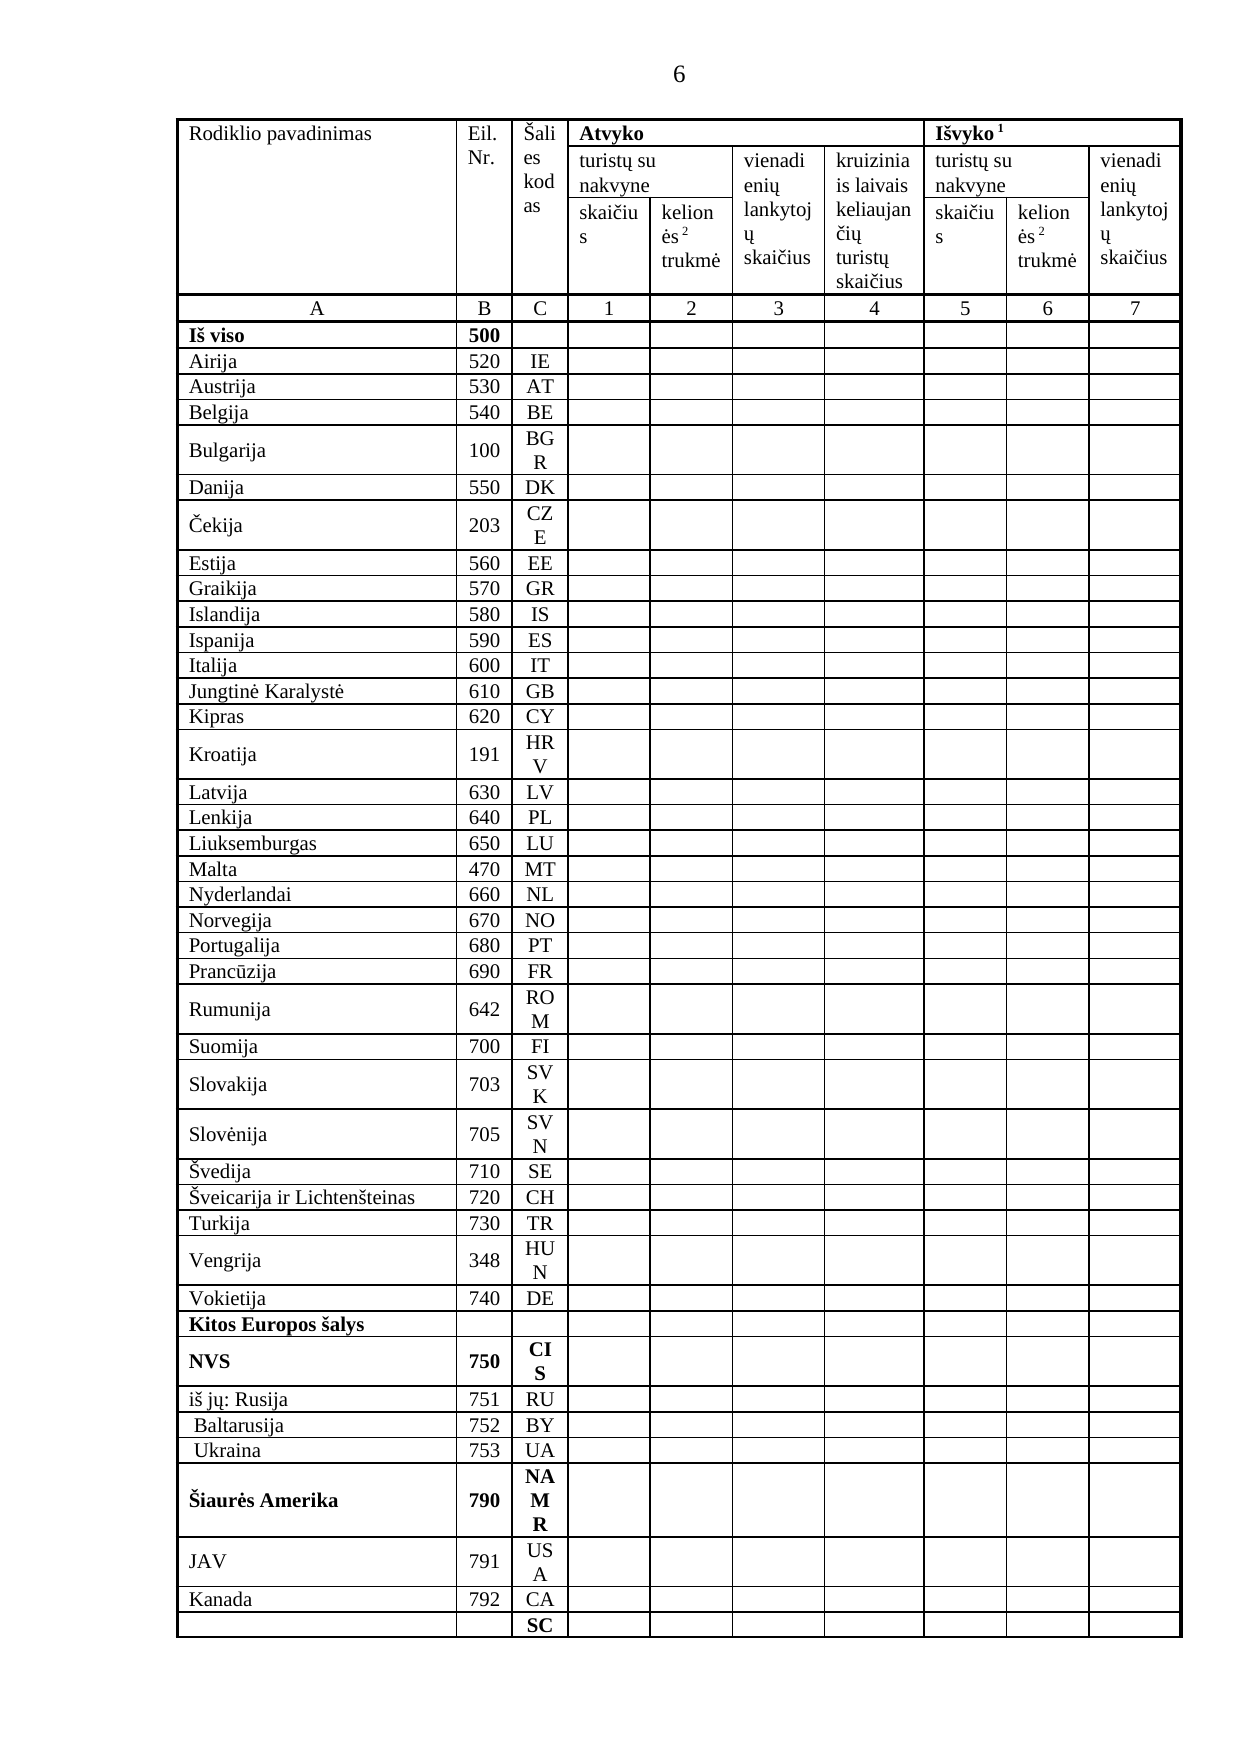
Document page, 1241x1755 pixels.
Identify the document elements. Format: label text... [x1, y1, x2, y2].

table_cell [651, 1464, 732, 1536]
table_cell [825, 1337, 923, 1385]
table_cell Nyderlandai [179, 882, 456, 906]
table_cell 620 [457, 705, 511, 728]
table_cell Islandija [179, 602, 456, 626]
table_cell DK [513, 475, 567, 499]
table_cell [1090, 882, 1179, 906]
table_cell [825, 375, 923, 398]
table_cell [569, 705, 649, 728]
table_cell [733, 705, 824, 728]
table_cell 740 [457, 1286, 511, 1310]
table_cell [1007, 349, 1088, 373]
table_cell CZE [513, 501, 567, 549]
table_cell Kitos Europos šalys [179, 1312, 456, 1336]
table_cell kelionės 2 trukmė [651, 198, 732, 293]
table_cell [569, 933, 649, 957]
table_cell [1090, 1211, 1179, 1235]
table_cell [1007, 653, 1088, 677]
table_cell 720 [457, 1185, 511, 1209]
table_cell Slovakija [179, 1060, 456, 1108]
table_cell [1007, 400, 1088, 424]
table_cell [1090, 576, 1179, 600]
table_cell [569, 882, 649, 906]
table_cell [733, 933, 824, 957]
table_cell [569, 323, 649, 347]
table_cell [733, 1413, 824, 1437]
table_cell UA [513, 1438, 567, 1462]
table_cell [569, 780, 649, 804]
table_cell [825, 831, 923, 855]
table_cell [569, 1613, 649, 1636]
table_cell [569, 1035, 649, 1058]
table_cell [1090, 628, 1179, 652]
table_cell IS [513, 602, 567, 626]
table_cell [825, 1438, 923, 1462]
table_cell [1007, 426, 1088, 474]
table_cell [1007, 908, 1088, 932]
table_cell [1007, 933, 1088, 957]
table_cell [925, 1464, 1006, 1536]
table_cell [925, 1035, 1006, 1058]
table_cell JAV [179, 1538, 456, 1586]
table_cell [569, 1387, 649, 1411]
table_cell [733, 1387, 824, 1411]
table_cell [1090, 602, 1179, 626]
table_cell [651, 882, 732, 906]
table_cell LU [513, 831, 567, 855]
table_cell [825, 349, 923, 373]
table_cell 590 [457, 628, 511, 652]
table_cell [1090, 780, 1179, 804]
table_cell [651, 1387, 732, 1411]
table_cell [1007, 1337, 1088, 1385]
table_cell 2 [651, 296, 732, 320]
table_cell Malta [179, 857, 456, 881]
table_cell [569, 1438, 649, 1462]
table_cell ROM [513, 985, 567, 1033]
table_cell [925, 882, 1006, 906]
table_cell [733, 375, 824, 398]
table_cell Airija [179, 349, 456, 373]
table_cell [1007, 501, 1088, 549]
table_cell [1090, 831, 1179, 855]
table_cell [651, 501, 732, 549]
table_cell [651, 475, 732, 499]
table_cell [457, 1312, 511, 1336]
table_cell [1090, 857, 1179, 881]
table_cell [825, 1312, 923, 1336]
table_cell 640 [457, 805, 511, 829]
table_cell [1007, 475, 1088, 499]
table_cell [1007, 1035, 1088, 1058]
table_cell [569, 1211, 649, 1235]
table_cell [825, 1110, 923, 1158]
table_cell 750 [457, 1337, 511, 1385]
table_cell [733, 805, 824, 829]
table_cell 705 [457, 1110, 511, 1158]
table_cell [1090, 805, 1179, 829]
table_cell [925, 1312, 1006, 1336]
table_cell 752 [457, 1413, 511, 1437]
table_cell [1007, 730, 1088, 778]
table_cell NO [513, 908, 567, 932]
table_cell [925, 1110, 1006, 1158]
table_cell [1090, 933, 1179, 957]
table_cell Turkija [179, 1211, 456, 1235]
table_cell [925, 1185, 1006, 1209]
table_cell [733, 1613, 824, 1636]
table_cell [651, 576, 732, 600]
table_cell [733, 882, 824, 906]
table_cell HRV [513, 730, 567, 778]
table_cell [925, 1236, 1006, 1284]
table_cell 530 [457, 375, 511, 398]
table_cell [925, 400, 1006, 424]
table_cell [1090, 426, 1179, 474]
table_cell [1007, 1587, 1088, 1611]
table_cell [733, 1160, 824, 1183]
table_cell [733, 857, 824, 881]
table_cell [569, 475, 649, 499]
table_cell [1090, 1236, 1179, 1284]
table_cell [825, 1060, 923, 1108]
table_cell [1090, 1160, 1179, 1183]
table_cell [825, 882, 923, 906]
table_cell [825, 985, 923, 1033]
table_cell A [179, 296, 456, 320]
table_cell BE [513, 400, 567, 424]
table_cell [925, 857, 1006, 881]
table_cell [1090, 1587, 1179, 1611]
table_cell [651, 908, 732, 932]
table_cell [733, 679, 824, 703]
table_cell [825, 805, 923, 829]
table_cell turistų su nakvyne [569, 147, 732, 197]
table_cell [733, 1538, 824, 1586]
table_cell [569, 576, 649, 600]
table_cell [1090, 653, 1179, 677]
table_cell Ispanija [179, 628, 456, 652]
table_cell [825, 323, 923, 347]
table_cell IE [513, 349, 567, 373]
table_cell [925, 985, 1006, 1033]
table_cell [925, 1060, 1006, 1108]
table_cell [569, 400, 649, 424]
table_cell [825, 1613, 923, 1636]
table_cell [651, 1413, 732, 1437]
table_cell [1007, 1413, 1088, 1437]
table_cell [569, 602, 649, 626]
table_cell [1007, 857, 1088, 881]
table_cell [1090, 1613, 1179, 1636]
table_cell [925, 1413, 1006, 1437]
table_cell [569, 1060, 649, 1108]
table_cell [569, 628, 649, 652]
table_cell [925, 602, 1006, 626]
table_cell [1090, 1312, 1179, 1336]
table_cell [925, 1587, 1006, 1611]
table_cell FI [513, 1035, 567, 1058]
table_cell [651, 349, 732, 373]
table_cell 7 [1090, 296, 1179, 320]
table_cell Kanada [179, 1587, 456, 1611]
table_cell 800 [457, 1613, 511, 1636]
table_cell [1007, 882, 1088, 906]
table_cell NAMR [513, 1464, 567, 1536]
table_cell [925, 805, 1006, 829]
table_cell [733, 1110, 824, 1158]
table_cell 703 [457, 1060, 511, 1108]
table_cell DE [513, 1286, 567, 1310]
table_cell [925, 933, 1006, 957]
table_cell [1007, 1613, 1088, 1636]
table_cell CA [513, 1587, 567, 1611]
table_cell GR [513, 576, 567, 600]
table_cell Vokietija [179, 1286, 456, 1310]
table_cell [825, 602, 923, 626]
table_cell [651, 1312, 732, 1336]
table_cell Estija [179, 551, 456, 575]
table_cell [825, 576, 923, 600]
table_cell [925, 501, 1006, 549]
table_cell Kipras [179, 705, 456, 728]
table_cell 3 [733, 296, 824, 320]
table_cell [1090, 959, 1179, 983]
table_cell [1007, 780, 1088, 804]
table_cell [651, 985, 732, 1033]
table_cell [825, 679, 923, 703]
table_cell 710 [457, 1160, 511, 1183]
table_header Išvyko 1 [925, 121, 1179, 145]
table_cell [651, 551, 732, 575]
table_cell [1007, 1438, 1088, 1462]
table_cell Austrija [179, 375, 456, 398]
table_cell LV [513, 780, 567, 804]
table_cell Ukraina [179, 1438, 456, 1462]
table_cell [733, 349, 824, 373]
table_cell CIS [513, 1337, 567, 1385]
table_cell Liuksemburgas [179, 831, 456, 855]
table_cell 751 [457, 1387, 511, 1411]
table_cell [733, 323, 824, 347]
table_cell Prancūzija [179, 959, 456, 983]
table_cell [925, 1387, 1006, 1411]
table_cell Norvegija [179, 908, 456, 932]
table_cell SVN [513, 1110, 567, 1158]
table_cell [651, 1211, 732, 1235]
table_cell [651, 679, 732, 703]
table_cell Jungtinė Karalystė [179, 679, 456, 703]
table_cell [925, 1286, 1006, 1310]
table_cell [733, 959, 824, 983]
table_cell [925, 576, 1006, 600]
table_cell [925, 1160, 1006, 1183]
table_cell 642 [457, 985, 511, 1033]
table_cell [569, 985, 649, 1033]
table_cell [1090, 1035, 1179, 1058]
table_cell [925, 908, 1006, 932]
table_cell [651, 323, 732, 347]
table_cell [569, 730, 649, 778]
table_cell 650 [457, 831, 511, 855]
table_cell [651, 1286, 732, 1310]
table_cell Slovėnija [179, 1110, 456, 1158]
table_cell [733, 1060, 824, 1108]
table_cell [1007, 1185, 1088, 1209]
table_cell [925, 551, 1006, 575]
table_cell [1007, 985, 1088, 1033]
table_cell EE [513, 551, 567, 575]
table_cell [1007, 1538, 1088, 1586]
table_cell iš jų: Rusija [179, 1387, 456, 1411]
table_cell Čekija [179, 501, 456, 549]
table_cell NL [513, 882, 567, 906]
table_cell 600 [457, 653, 511, 677]
table_cell [569, 1160, 649, 1183]
table_cell 680 [457, 933, 511, 957]
table_cell 1 [569, 296, 649, 320]
table_cell [569, 551, 649, 575]
table_cell Graikija [179, 576, 456, 600]
table_cell BGR [513, 426, 567, 474]
table_cell [733, 628, 824, 652]
table_cell Švedija [179, 1160, 456, 1183]
table_cell FR [513, 959, 567, 983]
table_cell [1090, 1060, 1179, 1108]
table_cell 790 [457, 1464, 511, 1536]
table_cell [825, 1236, 923, 1284]
table_cell [925, 323, 1006, 347]
table_cell 791 [457, 1538, 511, 1586]
table_cell Vengrija [179, 1236, 456, 1284]
table_cell [825, 730, 923, 778]
table_cell [825, 908, 923, 932]
table_cell turistų su nakvyne [925, 147, 1088, 197]
table_cell 792 [457, 1587, 511, 1611]
table_cell [1090, 1438, 1179, 1462]
table_cell 630 [457, 780, 511, 804]
table_cell [825, 501, 923, 549]
table_cell [1090, 1110, 1179, 1158]
table_cell [733, 1185, 824, 1209]
table_cell [651, 426, 732, 474]
table_cell IT [513, 653, 567, 677]
table_cell Baltarusija [179, 1413, 456, 1437]
table_cell [1090, 1538, 1179, 1586]
table_cell Lenkija [179, 805, 456, 829]
table_cell [569, 1413, 649, 1437]
table_cell Latvija [179, 780, 456, 804]
table_cell [651, 780, 732, 804]
table_cell [569, 1538, 649, 1586]
table_cell [825, 653, 923, 677]
table_cell kelionės 2 trukmė [1007, 198, 1088, 293]
table_cell [925, 628, 1006, 652]
table_cell [925, 349, 1006, 373]
table_cell [825, 628, 923, 652]
table_cell [925, 1337, 1006, 1385]
table_cell [569, 653, 649, 677]
table_cell [651, 628, 732, 652]
table_header Šalies kodas [513, 121, 567, 293]
table_header Atvyko [569, 121, 923, 145]
table_cell Kroatija [179, 730, 456, 778]
table_cell [1007, 1286, 1088, 1310]
table_cell [925, 1538, 1006, 1586]
table_cell [651, 857, 732, 881]
table_cell [1007, 1160, 1088, 1183]
table_cell [925, 780, 1006, 804]
table_cell [1007, 1060, 1088, 1108]
table_cell [651, 959, 732, 983]
table_cell [825, 933, 923, 957]
table_cell [1090, 679, 1179, 703]
table_cell skaičius [569, 198, 649, 293]
table_cell [1090, 349, 1179, 373]
table_cell [1007, 1211, 1088, 1235]
table_cell [1007, 602, 1088, 626]
table_cell [733, 1438, 824, 1462]
table_cell [825, 1160, 923, 1183]
table_cell [1090, 501, 1179, 549]
table_cell [733, 1211, 824, 1235]
table_cell [733, 1312, 824, 1336]
table_cell Italija [179, 653, 456, 677]
table_cell [1090, 705, 1179, 728]
table_cell [1090, 985, 1179, 1033]
table_cell 203 [457, 501, 511, 549]
table_cell PL [513, 805, 567, 829]
table_cell [825, 426, 923, 474]
table_cell [651, 653, 732, 677]
table_cell [569, 959, 649, 983]
table_cell [1007, 1464, 1088, 1536]
table_cell [733, 985, 824, 1033]
table_cell [825, 1413, 923, 1437]
table_header Rodiklio pavadinimas [179, 121, 456, 293]
table_cell [825, 551, 923, 575]
table_cell CH [513, 1185, 567, 1209]
table_cell [733, 475, 824, 499]
table_cell [1090, 1337, 1179, 1385]
table_cell [1007, 1312, 1088, 1336]
table_header Eil. Nr. [457, 121, 511, 293]
table_cell Pietų ir Vidurio Amerika [179, 1613, 456, 1636]
table_cell 6 [1007, 296, 1088, 320]
table_cell Šiaurės Amerika [179, 1464, 456, 1536]
table_cell [925, 1211, 1006, 1235]
table_cell SE [513, 1160, 567, 1183]
table_cell [651, 602, 732, 626]
table_cell [825, 475, 923, 499]
table_cell [569, 679, 649, 703]
table_cell [651, 1538, 732, 1586]
table_cell MT [513, 857, 567, 881]
table_cell [825, 400, 923, 424]
table_cell [1090, 1464, 1179, 1536]
table_cell GB [513, 679, 567, 703]
table_cell 540 [457, 400, 511, 424]
table_cell [1007, 551, 1088, 575]
table_cell [733, 780, 824, 804]
table_cell [925, 679, 1006, 703]
table_cell [1007, 323, 1088, 347]
table_cell [733, 1464, 824, 1536]
table_cell 660 [457, 882, 511, 906]
table_cell [1007, 679, 1088, 703]
table_cell [1007, 1236, 1088, 1284]
table_cell Šveicarija ir Lichtenšteinas [179, 1185, 456, 1209]
table_cell [1090, 375, 1179, 398]
table_cell 610 [457, 679, 511, 703]
table_cell [825, 1538, 923, 1586]
table_cell [651, 831, 732, 855]
table_cell [825, 1035, 923, 1058]
table_cell [925, 831, 1006, 855]
table_cell [733, 1035, 824, 1058]
table_cell [733, 576, 824, 600]
table_cell [925, 653, 1006, 677]
table_cell [651, 375, 732, 398]
table_cell [733, 551, 824, 575]
table_cell [733, 426, 824, 474]
table_cell vienadienių lankytojų skaičius [1090, 147, 1179, 293]
table_cell [1090, 1185, 1179, 1209]
table_cell [651, 730, 732, 778]
table_cell CY [513, 705, 567, 728]
table_cell [569, 1464, 649, 1536]
table_cell [925, 1613, 1006, 1636]
table_cell [925, 375, 1006, 398]
table_cell [651, 1160, 732, 1183]
table_cell 5 [925, 296, 1006, 320]
table_cell 348 [457, 1236, 511, 1284]
table_cell 4 [825, 296, 923, 320]
table_cell 470 [457, 857, 511, 881]
table_cell B [457, 296, 511, 320]
table_cell [733, 602, 824, 626]
table_cell [733, 653, 824, 677]
table_cell [925, 730, 1006, 778]
table_cell [651, 1337, 732, 1385]
table_cell [651, 1587, 732, 1611]
table_cell [1090, 908, 1179, 932]
table_cell [569, 1587, 649, 1611]
table_cell [651, 1060, 732, 1108]
table_cell [825, 705, 923, 728]
table_cell [825, 780, 923, 804]
table_cell [825, 1464, 923, 1536]
table_cell NVS [179, 1337, 456, 1385]
table_cell [569, 1337, 649, 1385]
table_cell [825, 1211, 923, 1235]
table_cell [651, 1438, 732, 1462]
table_cell [651, 1035, 732, 1058]
table_cell [1090, 475, 1179, 499]
table_cell [513, 1312, 567, 1336]
table_cell [1007, 805, 1088, 829]
table_cell 520 [457, 349, 511, 373]
table_cell [733, 831, 824, 855]
table_cell [569, 1312, 649, 1336]
table_cell [825, 959, 923, 983]
table_cell [925, 475, 1006, 499]
table_cell [1007, 705, 1088, 728]
table_cell [925, 705, 1006, 728]
table_cell [569, 831, 649, 855]
table_cell Iš viso [179, 323, 456, 347]
table_cell [569, 1110, 649, 1158]
table_cell [1090, 1413, 1179, 1437]
table_cell [825, 1185, 923, 1209]
table_cell kruiziniais laivais keliaujančių turistų skaičius [825, 147, 923, 293]
table_cell [1090, 1286, 1179, 1310]
table_cell [1090, 400, 1179, 424]
table_cell C [513, 296, 567, 320]
table_cell [569, 1286, 649, 1310]
table_cell [825, 1286, 923, 1310]
table_cell [733, 501, 824, 549]
table_cell Rumunija [179, 985, 456, 1033]
table_cell TR [513, 1211, 567, 1235]
table_cell [651, 1110, 732, 1158]
table_cell [733, 1587, 824, 1611]
table_cell vienadienių lankytojų skaičius [733, 147, 824, 293]
table_cell 700 [457, 1035, 511, 1058]
table_cell 500 [457, 323, 511, 347]
table_cell 690 [457, 959, 511, 983]
table_cell 560 [457, 551, 511, 575]
table_cell Suomija [179, 1035, 456, 1058]
table_cell HUN [513, 1236, 567, 1284]
table_cell [569, 375, 649, 398]
table_cell [651, 933, 732, 957]
table_cell [1007, 1387, 1088, 1411]
table_cell 570 [457, 576, 511, 600]
table_cell [651, 805, 732, 829]
table_cell [733, 730, 824, 778]
table_cell [733, 908, 824, 932]
table_cell [513, 323, 567, 347]
table_cell ES [513, 628, 567, 652]
table_cell PT [513, 933, 567, 957]
table_cell [825, 1387, 923, 1411]
table_cell [1007, 576, 1088, 600]
table_cell [925, 1438, 1006, 1462]
table_cell [569, 1236, 649, 1284]
table_cell [1090, 323, 1179, 347]
table_cell [825, 857, 923, 881]
table_cell Portugalija [179, 933, 456, 957]
table_cell [651, 1236, 732, 1284]
table_cell skaičius [925, 198, 1006, 293]
table_cell [651, 705, 732, 728]
table_cell [1007, 1110, 1088, 1158]
table_cell Belgija [179, 400, 456, 424]
table_cell [569, 349, 649, 373]
table_cell Danija [179, 475, 456, 499]
table_cell [569, 857, 649, 881]
table_cell [733, 400, 824, 424]
table_cell RU [513, 1387, 567, 1411]
table_cell [569, 426, 649, 474]
table_cell 670 [457, 908, 511, 932]
table_cell [825, 1587, 923, 1611]
table_cell [925, 426, 1006, 474]
table_cell Bulgarija [179, 426, 456, 474]
table_cell 191 [457, 730, 511, 778]
table_cell [1090, 730, 1179, 778]
table_cell [569, 908, 649, 932]
table_cell [733, 1236, 824, 1284]
table_cell [1007, 375, 1088, 398]
table_cell [1007, 959, 1088, 983]
table_cell [733, 1286, 824, 1310]
table_cell [569, 805, 649, 829]
table_cell 730 [457, 1211, 511, 1235]
table_cell [925, 959, 1006, 983]
table_cell BY [513, 1413, 567, 1437]
table_cell 100 [457, 426, 511, 474]
table_cell [1090, 1387, 1179, 1411]
table_cell [651, 1613, 732, 1636]
table_cell [651, 1185, 732, 1209]
table_cell [1090, 551, 1179, 575]
table_cell 580 [457, 602, 511, 626]
table_cell 753 [457, 1438, 511, 1462]
table_cell [569, 1185, 649, 1209]
table_cell [733, 1337, 824, 1385]
table_cell AT [513, 375, 567, 398]
table_cell USA [513, 1538, 567, 1586]
table_cell [1007, 628, 1088, 652]
table_cell [569, 501, 649, 549]
table_cell [1007, 831, 1088, 855]
table_cell [651, 400, 732, 424]
table_cell 550 [457, 475, 511, 499]
table_cell SCAM [513, 1613, 567, 1636]
table_cell SVK [513, 1060, 567, 1108]
